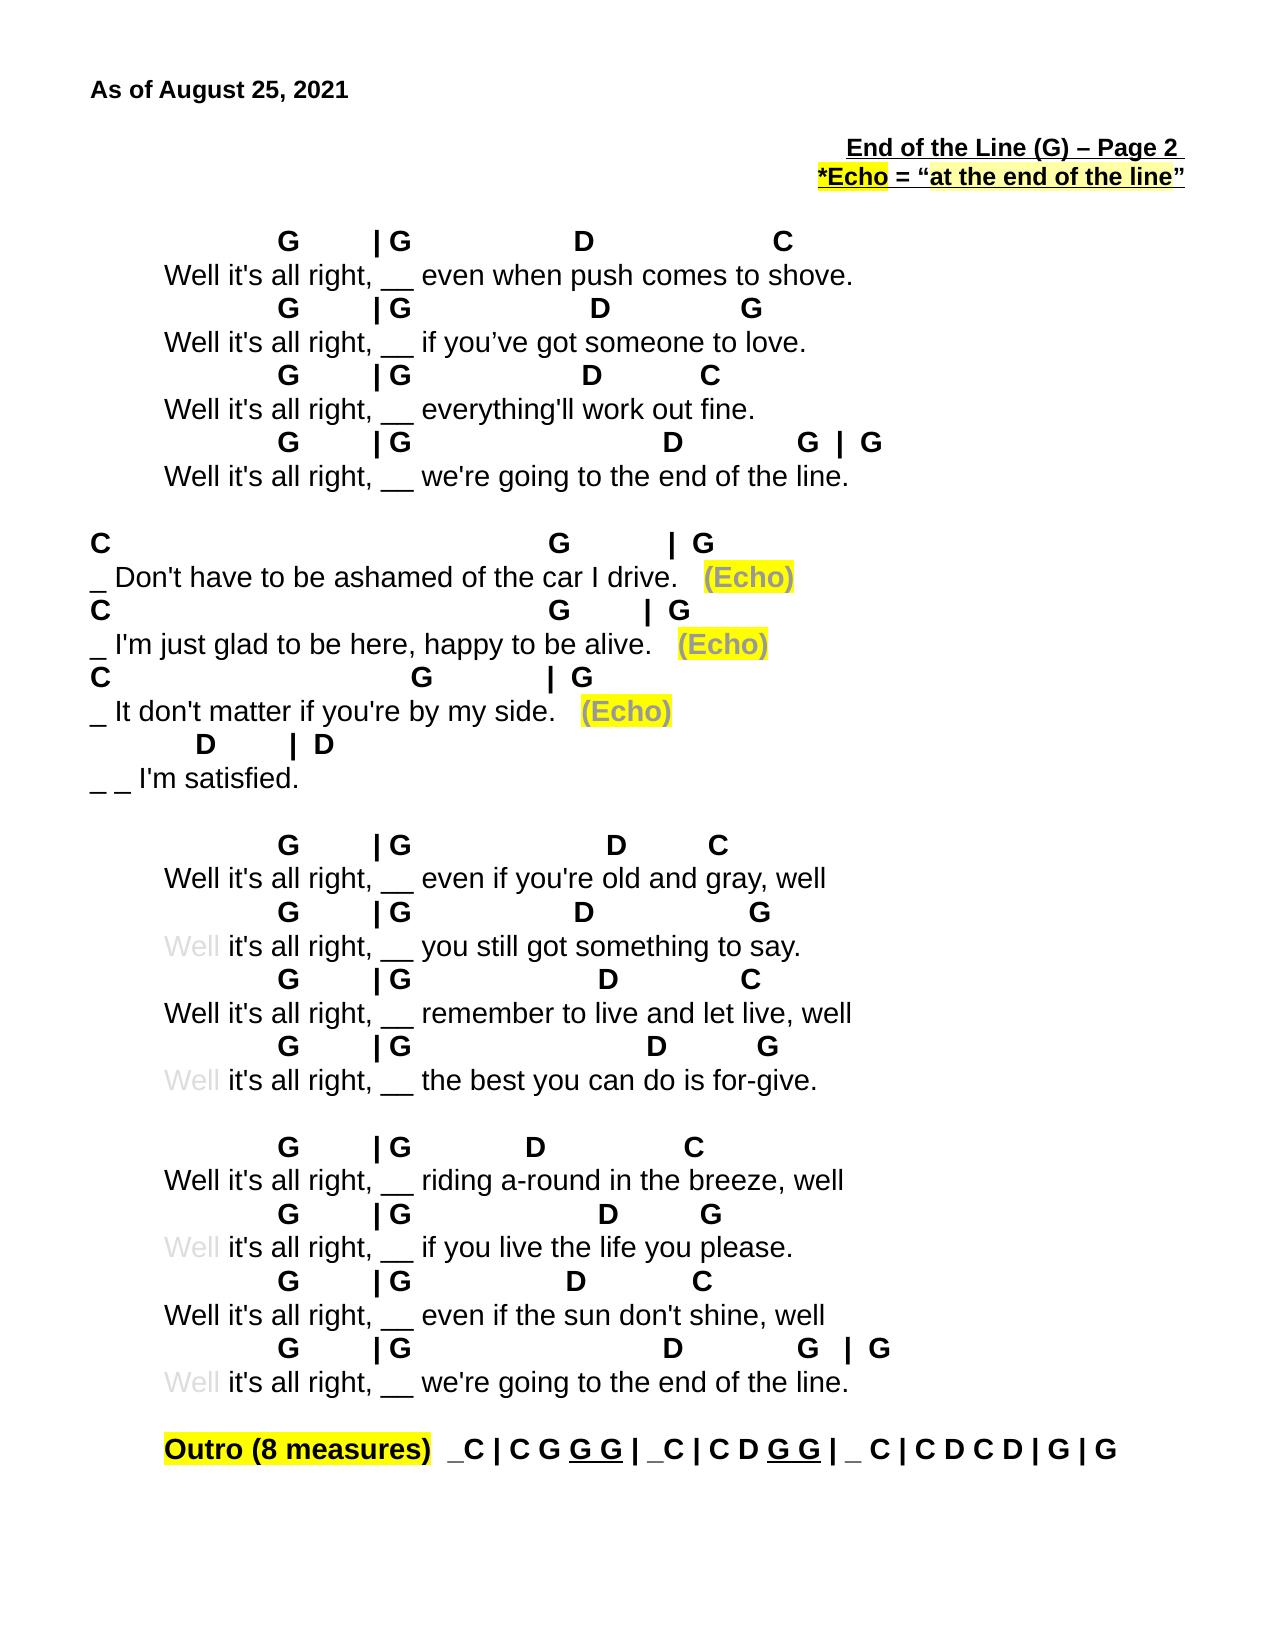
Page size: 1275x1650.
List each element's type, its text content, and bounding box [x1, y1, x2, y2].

text G | G D G [164, 1029, 1185, 1063]
text C G | G [90, 526, 1185, 560]
text D | D [90, 727, 1185, 761]
text G | G D G | G [164, 426, 1185, 459]
text Well it's all right, __ if you live the life you please. [164, 1231, 1185, 1264]
text Well it's all right, __ we're going to the end of the line. [164, 459, 1185, 493]
text Well it's all right, __ even if you're old and gray, well [164, 862, 1185, 895]
text _ Don't have to be ashamed of the car I drive. (Echo) [90, 560, 1185, 593]
text G | G D G [164, 1197, 1185, 1231]
text C G | G [90, 593, 1185, 627]
text Well it's all right, __ even if the sun don't shine, well [164, 1298, 1185, 1331]
text G | G D C [164, 962, 1185, 996]
text Well it's all right, __ you still got something to say. [164, 929, 1185, 962]
text C G | G [90, 660, 1185, 694]
text G | G D C [164, 224, 1185, 258]
text G | G D C [164, 1130, 1185, 1163]
text _ I'm just glad to be here, happy to be alive. (Echo) [90, 627, 1185, 660]
text Well it's all right, __ if you’ve got someone to love. [164, 325, 1185, 358]
text G | G D G [164, 895, 1185, 929]
text G | G D G | G [164, 1331, 1185, 1365]
text _ It don't matter if you're by my side. (Echo) [90, 694, 1185, 727]
text *Echo = “at the end of the line” [90, 162, 1185, 191]
text _ _ I'm satisfied. [90, 761, 1185, 794]
text G | G D C [164, 358, 1185, 392]
text Well it's all right, __ the best you can do is for-give. [164, 1063, 1185, 1096]
text Well it's all right, __ riding a-round in the breeze, well [164, 1163, 1185, 1197]
text Well it's all right, __ remember to live and let live, well [164, 996, 1185, 1029]
text G | G D G [164, 291, 1185, 325]
text G | G D C [164, 828, 1185, 862]
text Outro (8 measures) _C | C G G G | _C | C D G G | _ C | C D C D | G | G [164, 1432, 1185, 1465]
text Well it's all right, __ we're going to the end of the line. [164, 1365, 1185, 1398]
text Well it's all right, __ everything'll work out fine. [164, 392, 1185, 426]
text G | G D C [164, 1264, 1185, 1298]
text Well it's all right, __ even when push comes to shove. [164, 258, 1185, 291]
text End of the Line (G) – Page 2 [90, 133, 1185, 162]
